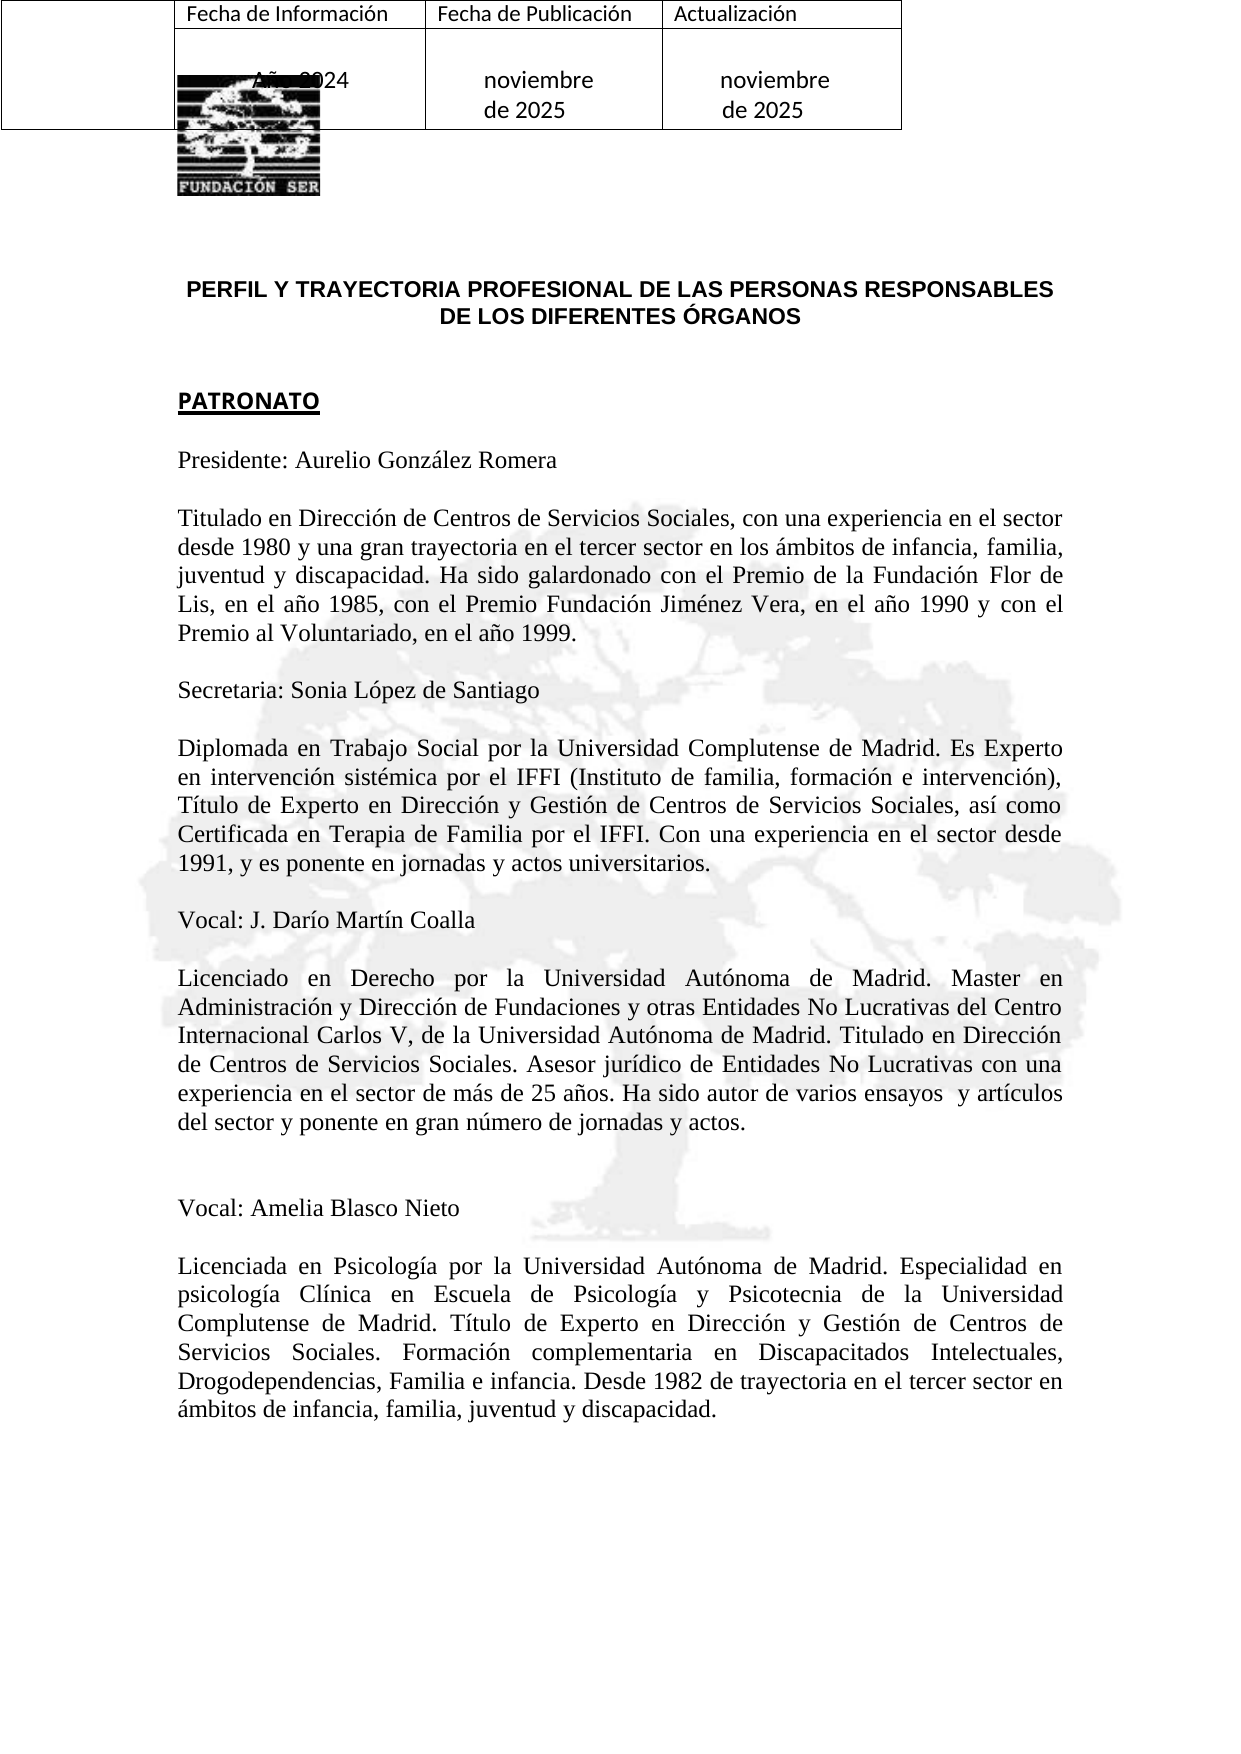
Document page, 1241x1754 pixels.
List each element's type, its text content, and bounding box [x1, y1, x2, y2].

text Vocal: Amelia Blasco Nieto [177, 1193, 1080, 1222]
text Licenciado en Derecho por la Universidad Autónoma de Madrid. Master en Administración y Dirección de Fundaciones y otras Entidades No Lucrativas del Centro Internacional Carlos V, de la Universidad Autónoma de Madrid. Titulado en Dirección de Centros de Servicios Sociales. Asesor jurídico de Entidades No Lucrativas con una experiencia en el sector de más de 25 años. Ha sido autor de varios ensayos y artículos del sector y ponente en gran número de jornadas y actos. [177, 963, 1063, 1136]
picture [314, 75, 321, 86]
text PATRONATO [177, 385, 1080, 416]
picture [134, 498, 1124, 1248]
text PERFIL Y TRAYECTORIA PROFESIONAL DE LAS PERSONAS RESPONSABLES DE LOS DIFERENTES ÓRGANOS [186, 276, 1056, 329]
text Vocal: J. Darío Martín Coalla [177, 906, 1080, 934]
text Presidente: Aurelio González Romera [177, 446, 1080, 474]
text Licenciada en Psicología por la Universidad Autónoma de Madrid. Especialidad en psicología Clínica en Escuela de Psicología y Psicotecnia de la Universidad Complutense de Madrid. Título de Experto en Dirección y Gestión de Centros de Servicios Sociales. Formación complementaria en Discapacitados Intelectuales, Drogodependencias, Familia e infancia. Desde 1982 de trayectoria en el tercer sector en ámbitos de infancia, familia, juventud y discapacidad. [177, 1251, 1063, 1423]
text Diplomada en Trabajo Social por la Universidad Complutense de Madrid. Es Experto en intervención sistémica por el IFFI (Instituto de familia, formación e intervención), Título de Experto en Dirección y Gestión de Centros de Servicios Sociales, así como Certificada en Terapia de Familia por el IFFI. Con una experiencia en el sector desde 1991, y es ponente en jornadas y actos universitarios. [177, 733, 1063, 877]
text Titulado en Dirección de Centros de Servicios Sociales, con una experiencia en el sector desde 1980 y una gran trayectoria en el tercer sector en los ámbitos de infancia, familia, juventud y discapacidad. Ha sido galardonado con el Premio de la Fundación Flor de Lis, en el año 1985, con el Premio Fundación Jiménez Vera, en el año 1990 y con el Premio al Voluntariado, en el año 1999. [177, 503, 1063, 647]
picture [177, 75, 321, 129]
text Secretaria: Sonia López de Santiago [177, 676, 1080, 704]
picture [177, 130, 321, 196]
